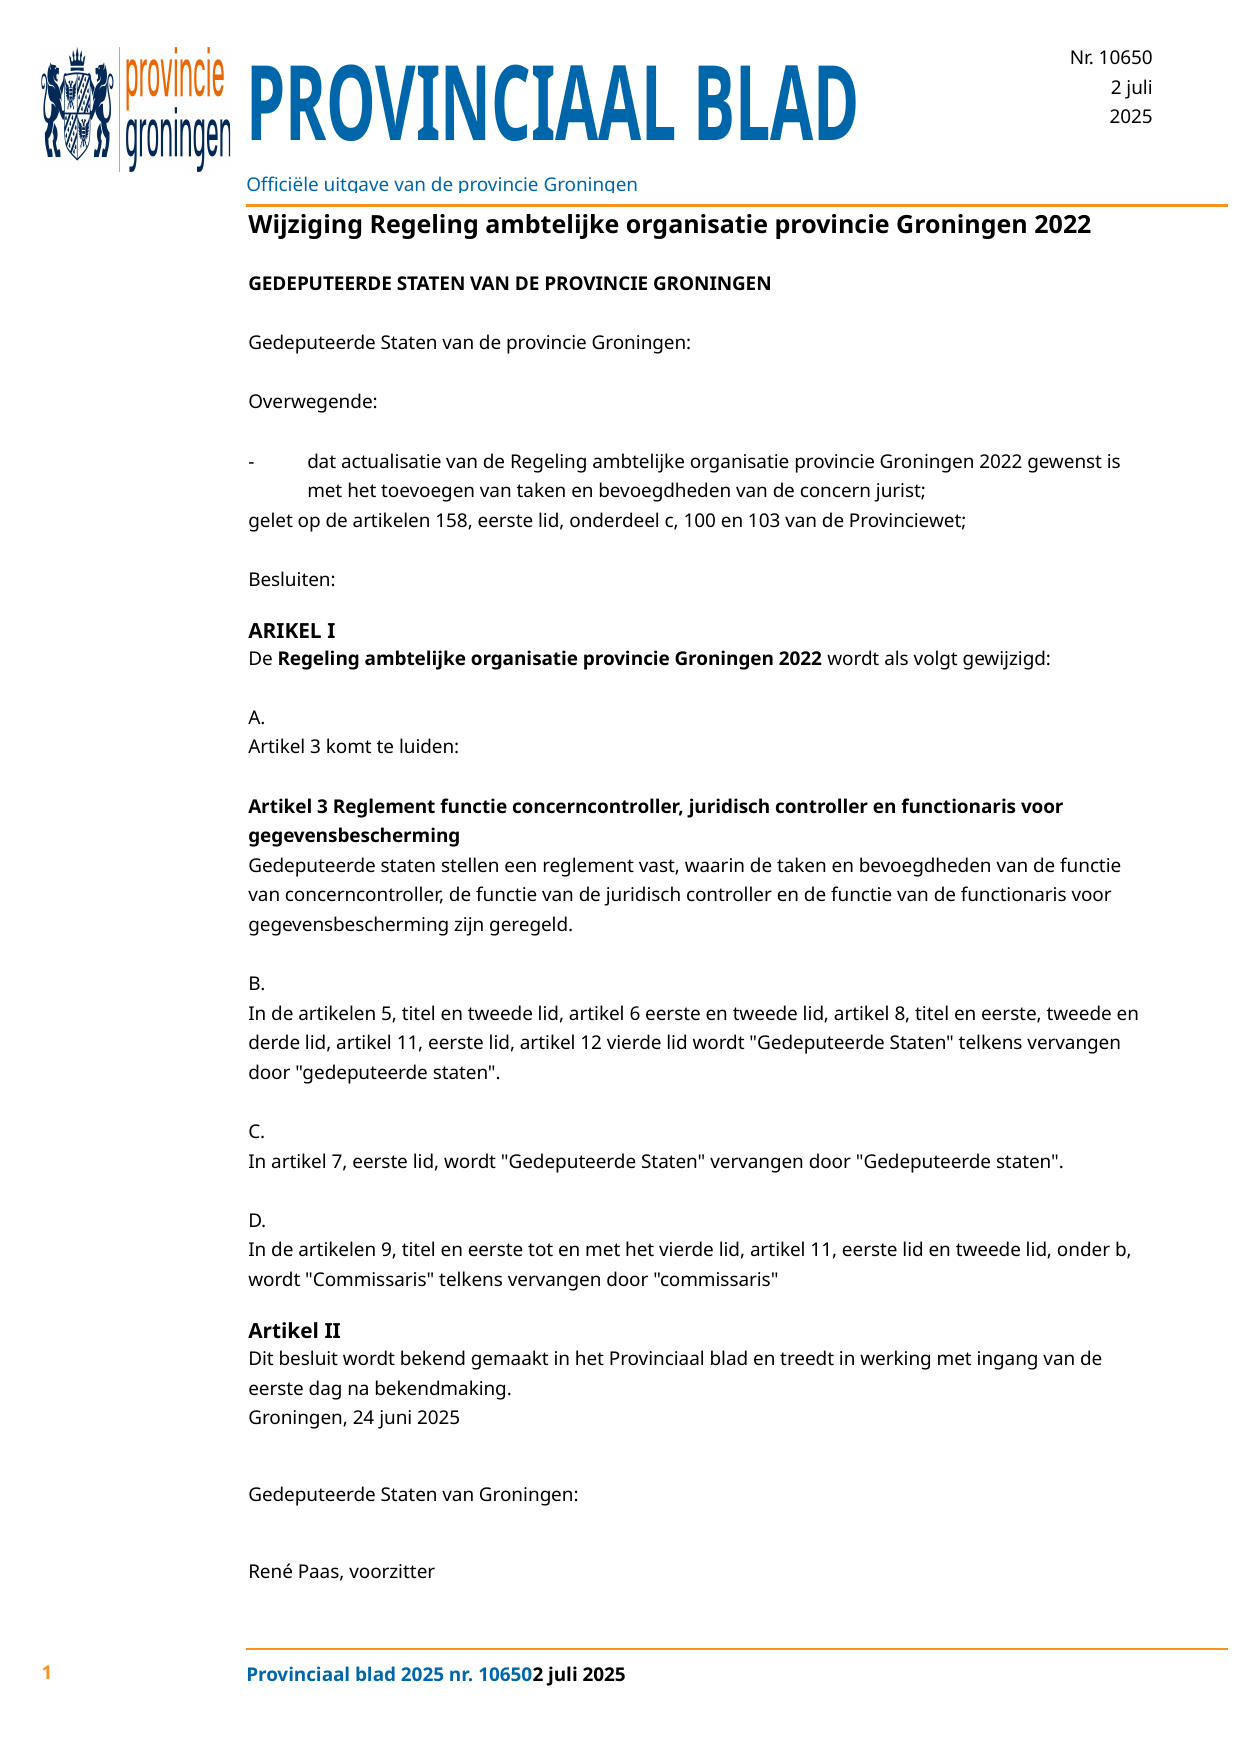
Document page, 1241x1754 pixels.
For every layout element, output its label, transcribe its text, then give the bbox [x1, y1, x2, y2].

text A. [248, 704, 1152, 730]
text Gedeputeerde staten stellen een reglement vast, waarin de taken en bevoegdheden van de functie van concerncontroller, de functie van de juridisch controller en de functie van de functionaris voor gegevensbescherming zijn geregeld. [248, 852, 1152, 937]
picture [41, 47, 231, 172]
text Wijziging Regeling ambtelijke organisatie provincie Groningen 2022 [248, 207, 1152, 241]
text Gedeputeerde Staten van de provincie Groningen: [248, 329, 1152, 355]
text gelet op de artikelen 158, eerste lid, onderdeel c, 100 en 103 van de Provinciewet; [248, 507, 1152, 533]
text GEDEPUTEERDE STATEN VAN DE PROVINCIE GRONINGEN [248, 270, 1152, 296]
text In artikel 7, eerste lid, wordt "Gedeputeerde Staten" vervangen door "Gedeputeerde staten". [248, 1148, 1152, 1174]
text In de artikelen 5, titel en tweede lid, artikel 6 eerste en tweede lid, artikel 8, titel en eerste, tweede en derde lid, artikel 11, eerste lid, artikel 12 vierde lid wordt "Gedeputeerde Staten" telkens vervangen door "gedeputeerde staten". [248, 1000, 1152, 1085]
text Artikel 3 komt te luiden: [248, 734, 1152, 759]
text ARIKEL I [248, 617, 1152, 645]
text Artikel 3 Reglement functie concerncontroller, juridisch controller en functionaris voor gegevensbescherming [248, 793, 1152, 848]
text De Regeling ambtelijke organisatie provincie Groningen 2022 wordt als volgt gewijzigd: [248, 645, 1152, 671]
text D. [248, 1207, 1152, 1233]
text René Paas, voorzitter [248, 1559, 1152, 1584]
list dat actualisatie van de Regeling ambtelijke organisatie provincie Groningen 2022 gewenst is met het toevoegen van taken en bevoegdheden van de concern jurist; [248, 448, 1152, 503]
text Dit besluit wordt bekend gemaakt in het Provinciaal blad en treedt in werking met ingang van de eerste dag na bekendmaking. [248, 1345, 1152, 1400]
text Artikel II [248, 1317, 1152, 1345]
text Groningen, 24 juni 2025 [248, 1404, 1152, 1430]
text Gedeputeerde Staten van Groningen: [248, 1481, 1152, 1507]
text Besluiten: [248, 566, 1152, 592]
text In de artikelen 9, titel en eerste tot en met het vierde lid, artikel 11, eerste lid en tweede lid, onder b, wordt "Commissaris" telkens vervangen door "commissaris" [248, 1237, 1152, 1292]
text Overwegende: [248, 389, 1152, 414]
text B. [248, 970, 1152, 996]
text C. [248, 1118, 1152, 1144]
